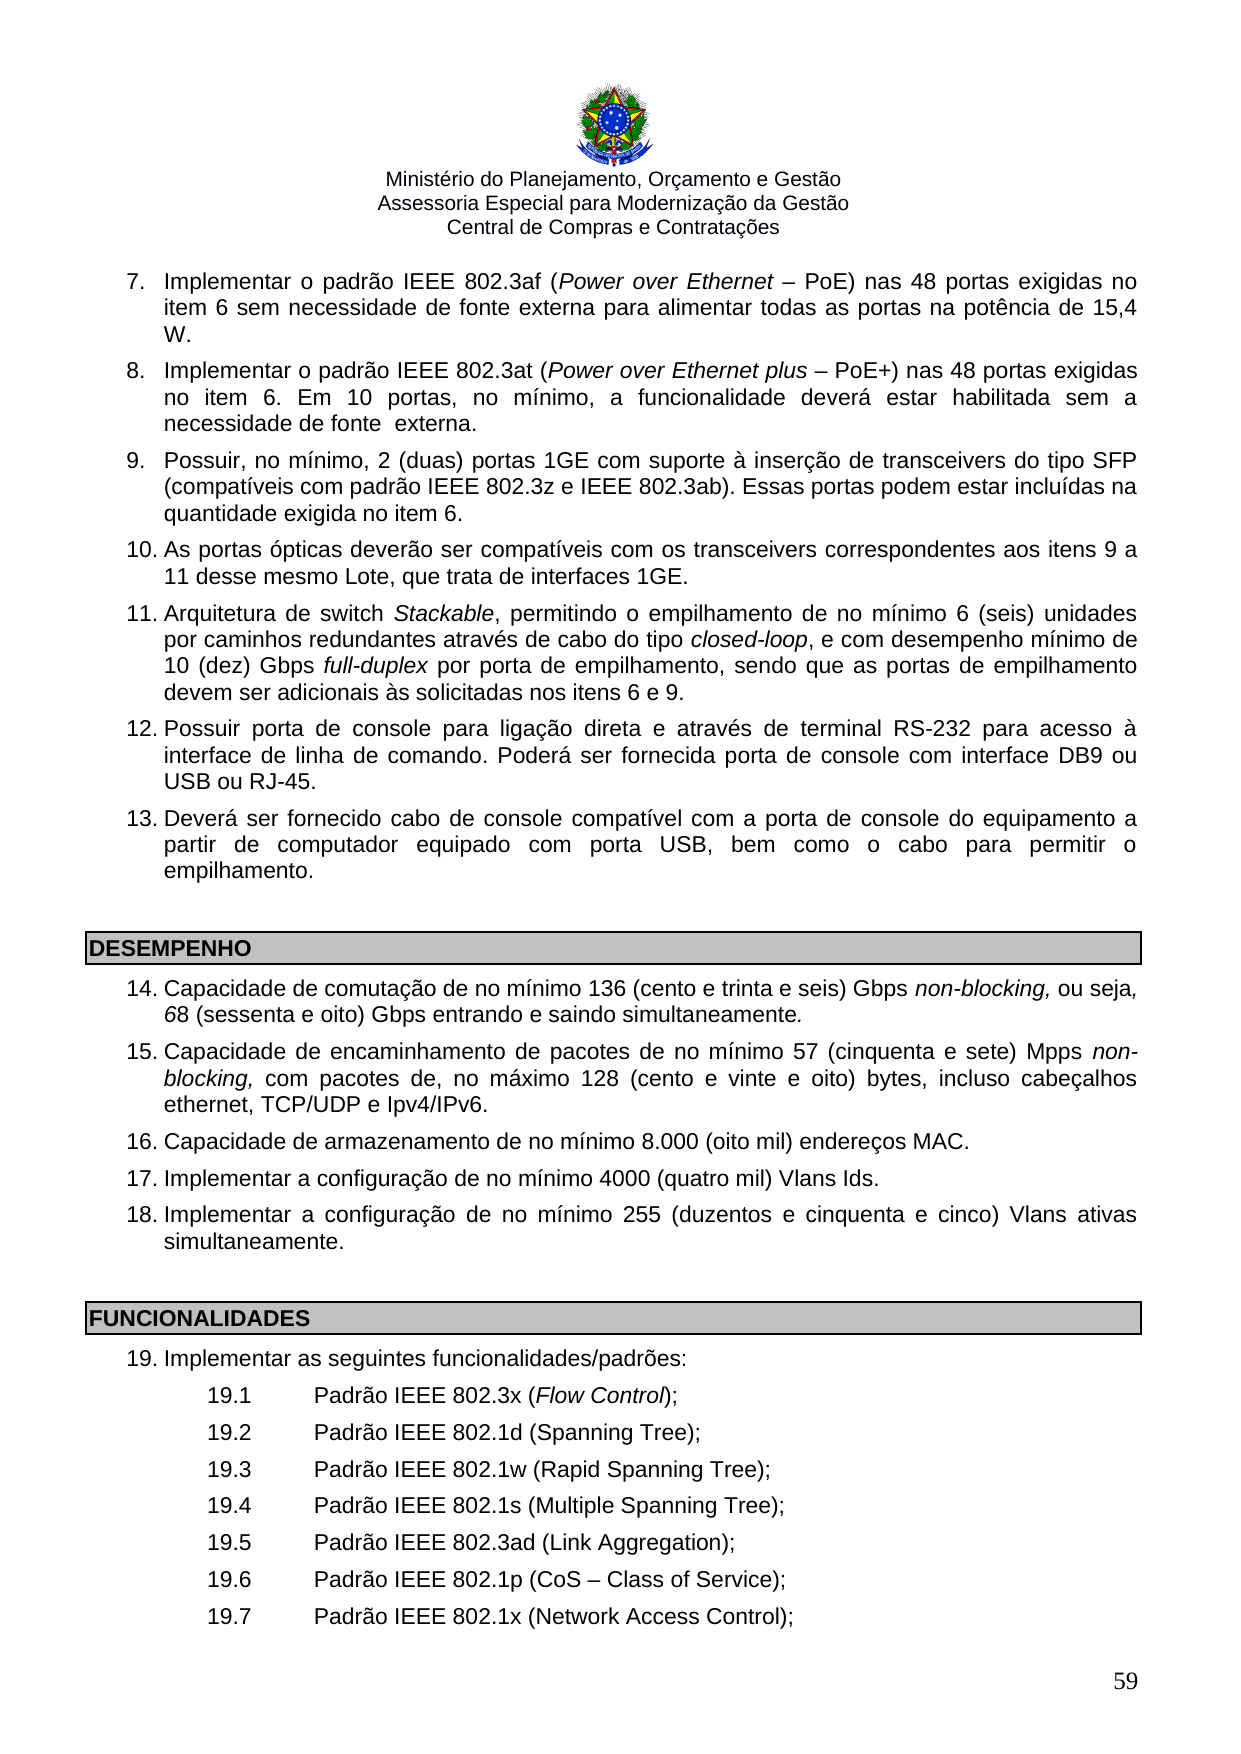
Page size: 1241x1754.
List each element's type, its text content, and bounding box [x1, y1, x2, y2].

list Implementar a configuração de no mínimo 255 (duzentos e cinquenta e cinco) Vlans ativas simultaneamente. [126, 1201, 1138, 1254]
text FUNCIONALIDADES [87, 1303, 1140, 1333]
list Padrão IEEE 802.1x (Network Access Control); [207, 1603, 1138, 1629]
list Padrão IEEE 802.1p (CoS – Class of Service); [207, 1566, 1138, 1592]
list Deverá ser fornecido cabo de console compatível com a porta de console do equipamento a partir de computador equipado com porta USB, bem como o cabo para permitir o empilhamento. [126, 805, 1138, 884]
picture [572, 81, 655, 168]
list Implementar as seguintes funcionalidades/padrões: [126, 1345, 1138, 1372]
list Capacidade de armazenamento de no mínimo 8.000 (oito mil) endereços MAC. [126, 1128, 1138, 1154]
list As portas ópticas deverão ser compatíveis com os transceivers correspondentes aos itens 9 a 11 desse mesmo Lote, que trata de interfaces 1GE. [126, 536, 1138, 589]
list Implementar o padrão IEEE 802.3at (Power over Ethernet plus – PoE+) nas 48 portas exigidas no item 6. Em 10 portas, no mínimo, a funcionalidade deverá estar habilitada sem a necessidade de fonte externa. [126, 357, 1138, 436]
list Padrão IEEE 802.1w (Rapid Spanning Tree); [207, 1456, 1138, 1482]
list Capacidade de comutação de no mínimo 136 (cento e trinta e seis) Gbps non-blocking, ou seja, 68 (sessenta e oito) Gbps entrando e saindo simultaneamente. [126, 975, 1138, 1028]
list Padrão IEEE 802.1s (Multiple Spanning Tree); [207, 1492, 1138, 1519]
list Arquitetura de switch Stackable, permitindo o empilhamento de no mínimo 6 (seis) unidades por caminhos redundantes através de cabo do tipo closed-loop, e com desempenho mínimo de 10 (dez) Gbps full-duplex por porta de empilhamento, sendo que as portas de empilhamento devem ser adicionais às solicitadas nos itens 6 e 9. [126, 599, 1138, 705]
text DESEMPENHO [87, 933, 1140, 963]
list Padrão IEEE 802.3x (Flow Control); [207, 1382, 1138, 1408]
list Possuir porta de console para ligação direta e através de terminal RS-232 para acesso à interface de linha de comando. Poderá ser fornecida porta de console com interface DB9 ou USB ou RJ-45. [126, 715, 1138, 794]
list Capacidade de encaminhamento de pacotes de no mínimo 57 (cinquenta e sete) Mpps non-blocking, com pacotes de, no máximo 128 (cento e vinte e oito) bytes, incluso cabeçalhos ethernet, TCP/UDP e Ipv4/IPv6. [126, 1038, 1138, 1117]
list Possuir, no mínimo, 2 (duas) portas 1GE com suporte à inserção de transceivers do tipo SFP (compatíveis com padrão IEEE 802.3z e IEEE 802.3ab). Essas portas podem estar incluídas na quantidade exigida no item 6. [126, 447, 1138, 526]
list Implementar a configuração de no mínimo 4000 (quatro mil) Vlans Ids. [126, 1164, 1138, 1191]
list Padrão IEEE 802.3ad (Link Aggregation); [207, 1529, 1138, 1555]
list Padrão IEEE 802.1d (Spanning Tree); [207, 1419, 1138, 1445]
list Implementar o padrão IEEE 802.3af (Power over Ethernet – PoE) nas 48 portas exigidas no item 6 sem necessidade de fonte externa para alimentar todas as portas na potência de 15,4 W. [126, 268, 1138, 347]
